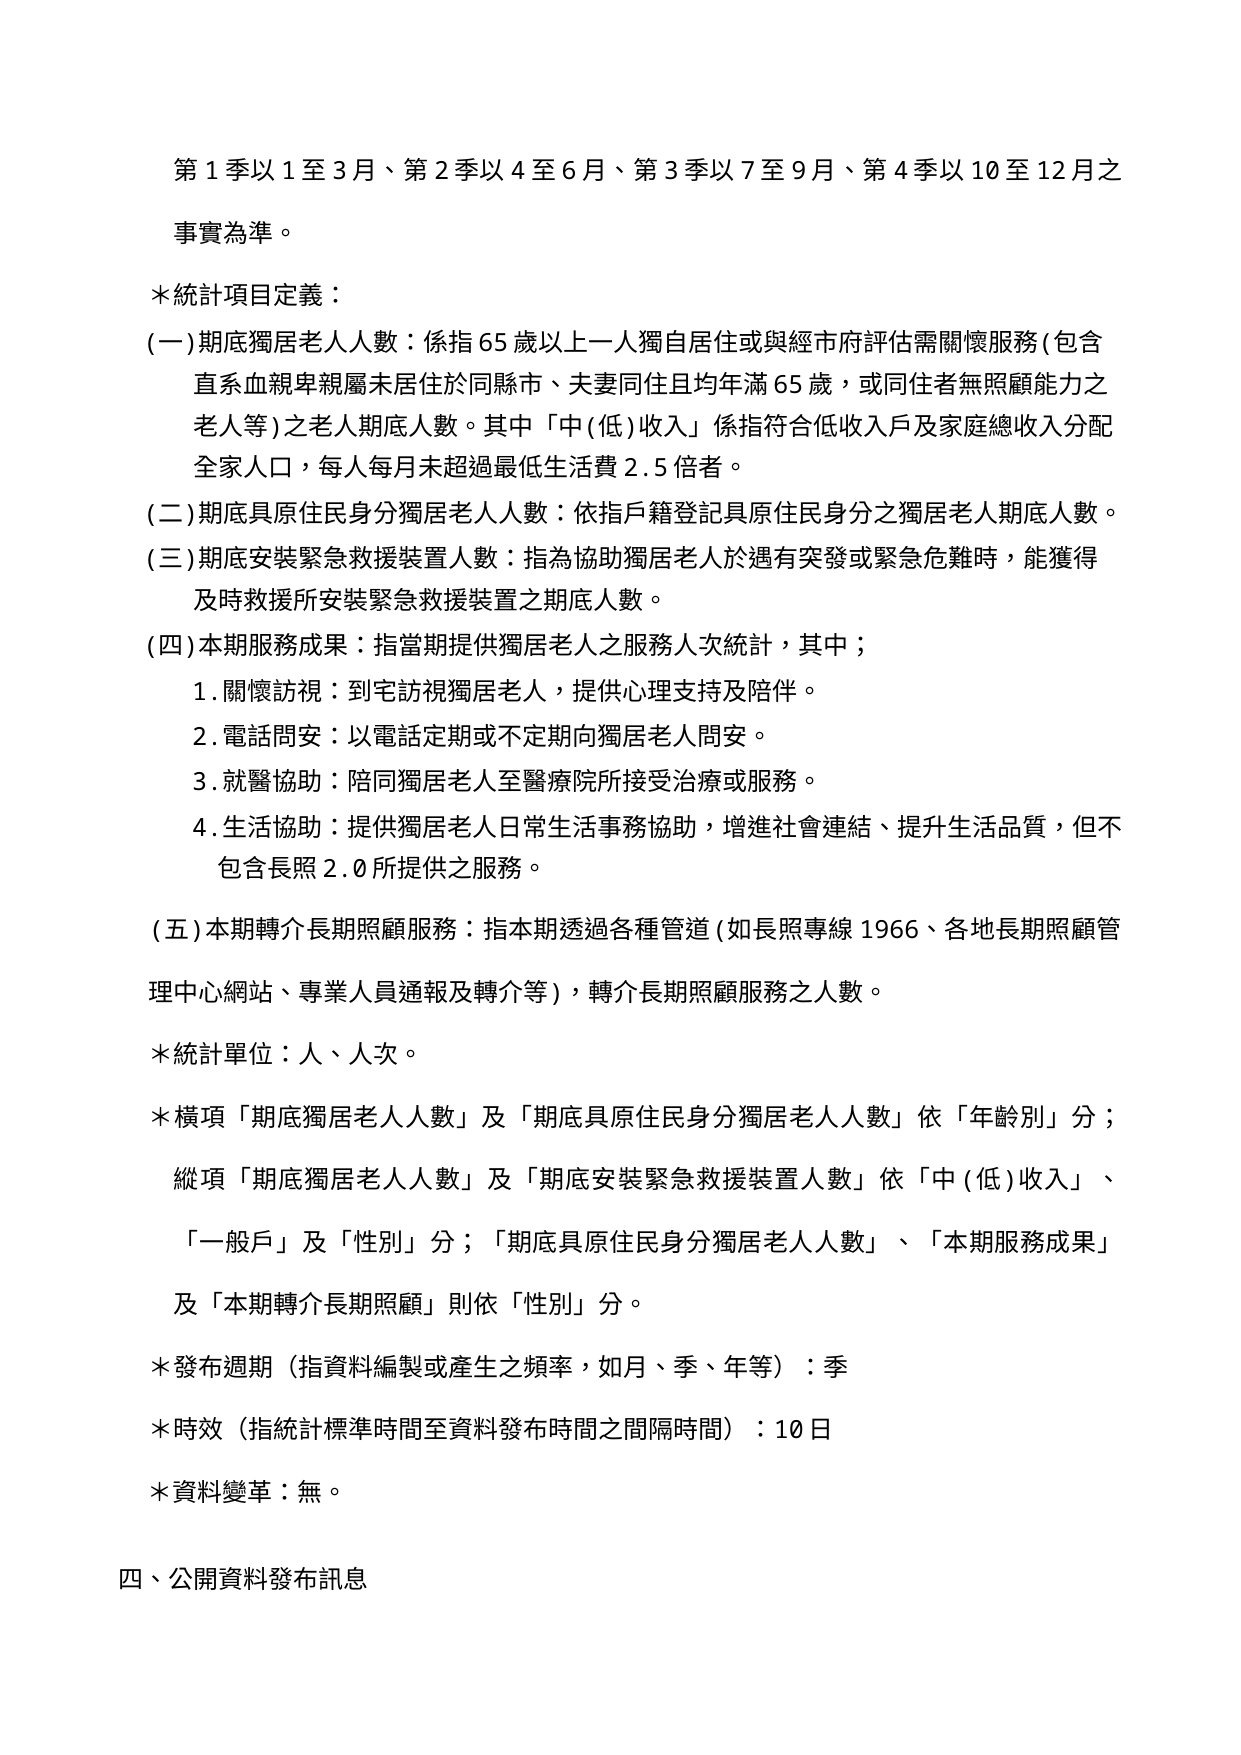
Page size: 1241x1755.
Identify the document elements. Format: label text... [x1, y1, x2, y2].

text (三)期底安裝緊急救援裝置人數：指為協助獨居老人於遇有突發或緊急危難時，能獲得及時救援所安裝緊急救援裝置之期底人數。 [143, 534, 1122, 617]
text 第1季以1至3月、第2季以4至6月、第3季以7至9月、第4季以10至12月之事實為準。 [149, 127, 1122, 252]
text (一)期底獨居老人人數：係指65歲以上一人獨自居住或與經市府評估需關懷服務(包含直系血親卑親屬未居住於同縣市、夫妻同住且均年滿65歲，或同住者無照顧能力之老人等)之老人期底人數。其中「中(低)收入」係指符合低收入戶及家庭總收入分配全家人口，每人每月未超過最低生活費2.5倍者。 [143, 318, 1122, 485]
text ＊發布週期（指資料編製或產生之頻率，如月、季、年等）：季 [149, 1324, 1122, 1386]
text (二)期底具原住民身分獨居老人人數：依指戶籍登記具原住民身分之獨居老人期底人數。 [143, 489, 1122, 530]
text (五)本期轉介長期照顧服務：指本期透過各種管道(如長照專線1966、各地長期照顧管理中心網站、專業人員通報及轉介等)，轉介長期照顧服務之人數。 [149, 886, 1122, 1011]
text 四、公開資料發布訊息 [118, 1536, 1122, 1599]
text (四)本期服務成果：指當期提供獨居老人之服務人次統計，其中； [143, 621, 1122, 663]
text 3.就醫協助：陪同獨居老人至醫療院所接受治療或服務。 [192, 757, 1122, 799]
text 1.關懷訪視：到宅訪視獨居老人，提供心理支持及陪伴。 [192, 667, 1122, 708]
text ＊統計項目定義： [149, 252, 1122, 314]
text ＊統計單位：人、人次。 [149, 1011, 1122, 1074]
text 4.生活協助：提供獨居老人日常生活事務協助，增進社會連結、提升生活品質，但不包含長照2.0所提供之服務。 [192, 803, 1122, 886]
text 2.電話問安：以電話定期或不定期向獨居老人問安。 [192, 712, 1122, 754]
text ＊時效（指統計標準時間至資料發布時間之間隔時間）：10日 [149, 1386, 1122, 1449]
text ＊資料變革：無。 [118, 1449, 1122, 1511]
text ＊橫項「期底獨居老人人數」及「期底具原住民身分獨居老人人數」依「年齡別」分；縱項「期底獨居老人人數」及「期底安裝緊急救援裝置人數」依「中(低)收入」、「一般戶」及「性別」分；「期底具原住民身分獨居老人人數」、「本期服務成果」及「本期轉介長期照顧」則依「性別」分。 [149, 1074, 1122, 1324]
